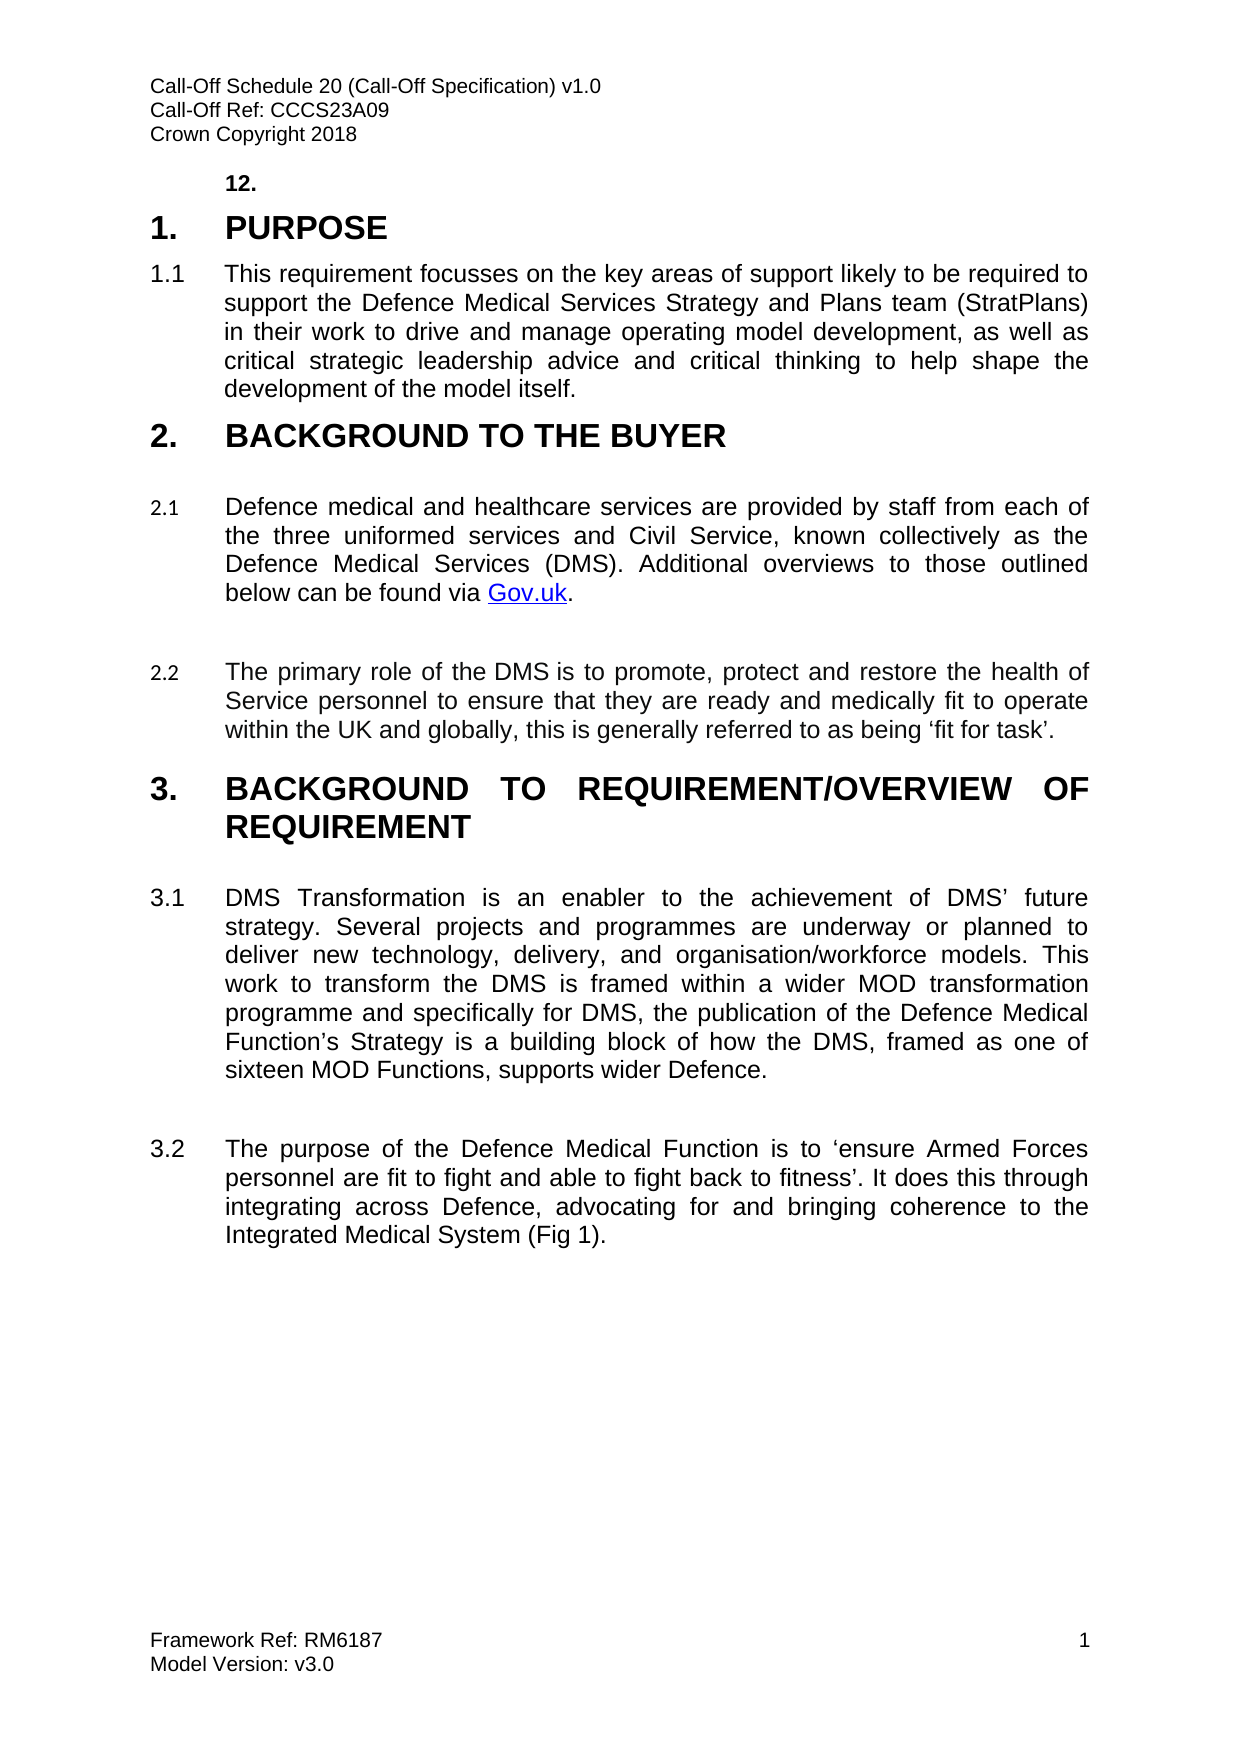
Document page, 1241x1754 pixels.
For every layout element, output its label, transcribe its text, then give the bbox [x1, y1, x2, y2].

list Background to requirement/OVERVIEW of requirement [150, 769, 1090, 846]
list DMS Transformation is an enabler to the achievement of DMS’ future strategy. Several projects and programmes are underway or planned to deliver new technology, delivery, and organisation/workforce models. This work to transform the DMS is framed within a wider MOD transformation programme and specifically for DMS, the publication of the Defence Medical Function’s Strategy is a building block of how the DMS, framed as one of sixteen MOD Functions, supports wider Defence. [150, 883, 1090, 1084]
list BACKGROUND TO THE Buyer [150, 416, 1090, 454]
list This requirement focusses on the key areas of support likely to be required to support the Defence Medical Services Strategy and Plans team (StratPlans) in their work to drive and manage operating model development, as well as critical strategic leadership advice and critical thinking to help shape the development of the model itself. [150, 259, 1090, 403]
list The primary role of the DMS is to promote, protect and restore the health of Service personnel to ensure that they are ready and medically fit to operate within the UK and globally, this is generally referred to as being ‘fit for task’. [150, 657, 1090, 744]
list PURPOSE [150, 208, 1090, 247]
list Defence medical and healthcare services are provided by staff from each of the three uniformed services and Civil Service, known collectively as the Defence Medical Services (DMS). Additional overviews to those outlined below can be found via Gov.uk. [150, 492, 1090, 607]
list The purpose of the Defence Medical Function is to ‘ensure Armed Forces personnel are fit to fight and able to fight back to fitness’. It does this through integrating across Defence, advocating for and bringing coherence to the Integrated Medical System (Fig 1). [150, 1134, 1090, 1249]
